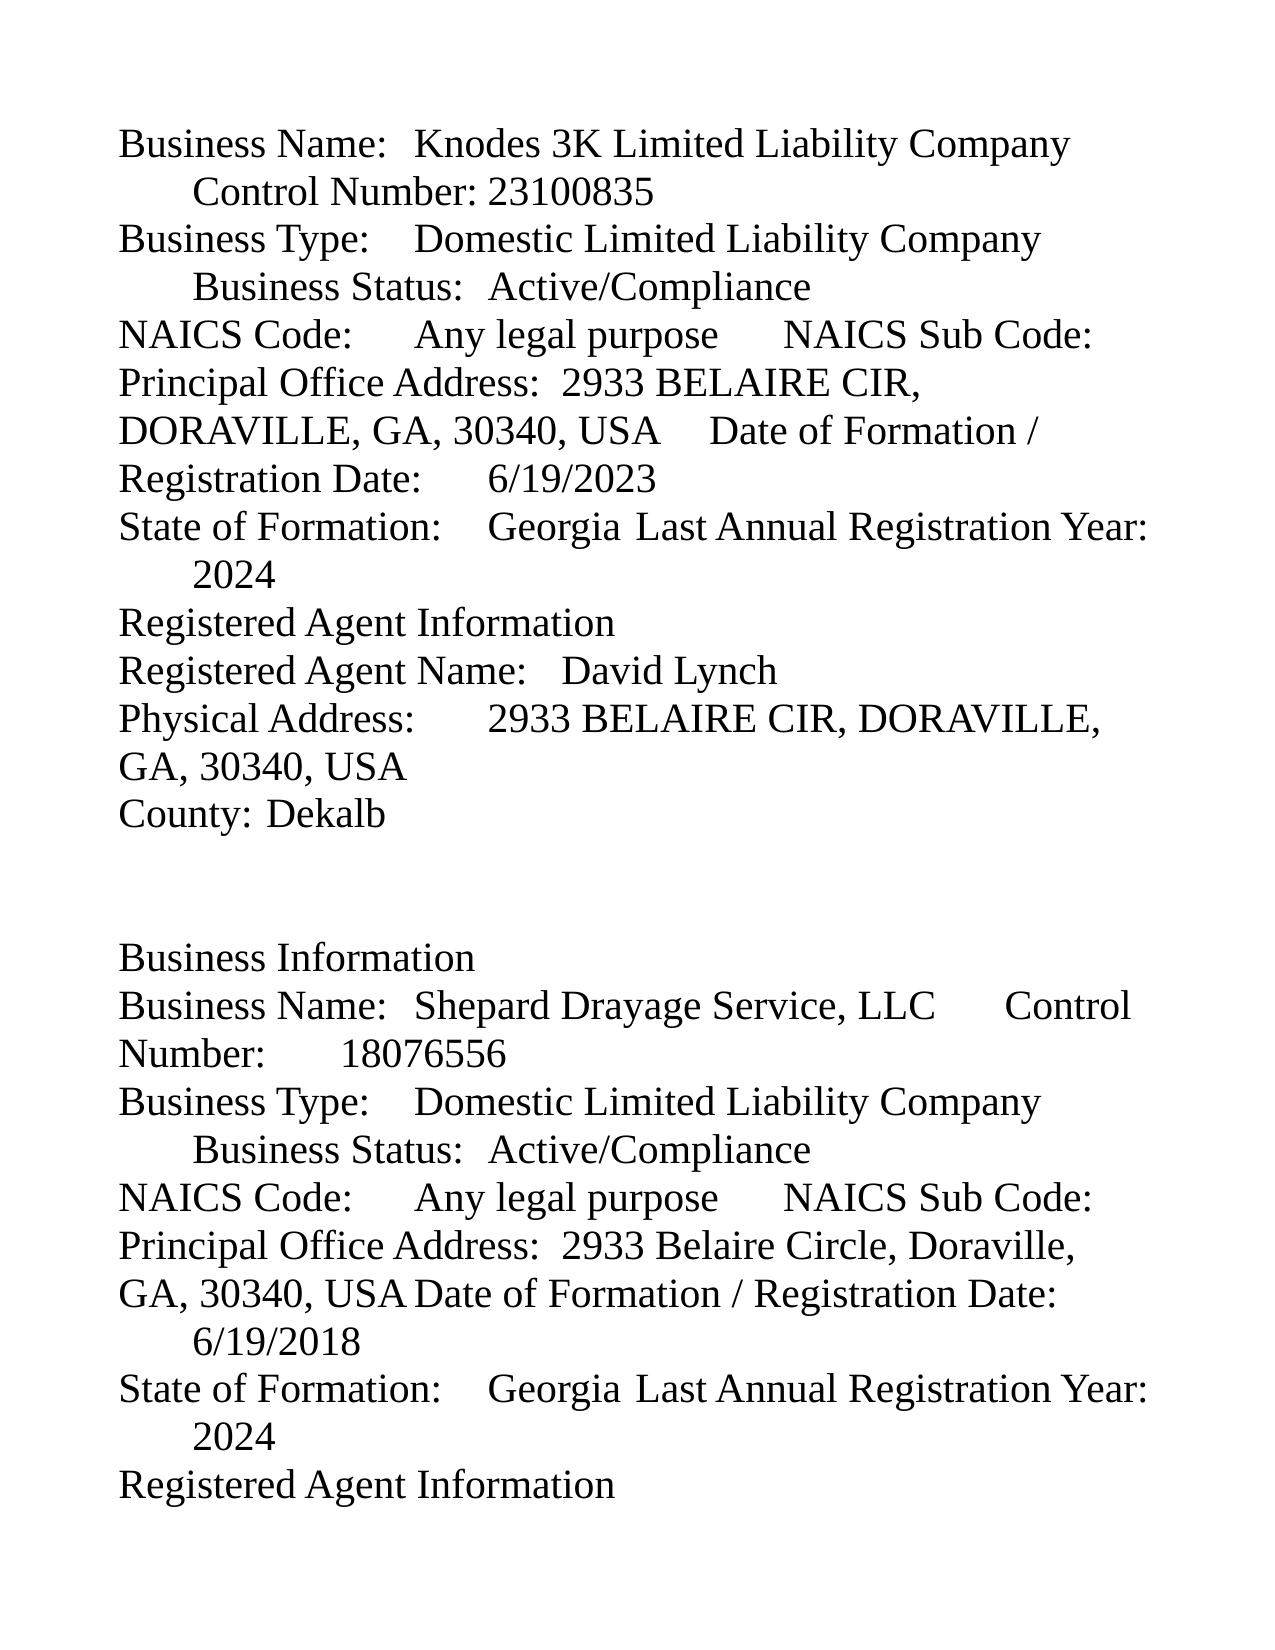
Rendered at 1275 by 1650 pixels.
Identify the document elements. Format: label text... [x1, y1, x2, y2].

text NAICS Code: Any legal purpose NAICS Sub Code: [118, 310, 1157, 358]
text Principal Office Address: 2933 Belaire Circle, Doraville, GA, 30340, USA Date of Formation / Registration Date: 6/19/2018 [118, 1220, 1157, 1364]
text State of Formation: Georgia Last Annual Registration Year: 2024 [118, 1364, 1157, 1460]
text Physical Address: 2933 BELAIRE CIR, DORAVILLE, GA, 30340, USA [118, 693, 1157, 789]
text County: Dekalb [118, 789, 1157, 933]
text Principal Office Address: 2933 BELAIRE CIR, DORAVILLE, GA, 30340, USA Date of Formation / Registration Date: 6/19/2023 [118, 358, 1157, 501]
text Business Information [118, 933, 1157, 981]
text Business Name: Shepard Drayage Service, LLC Control Number: 18076556 [118, 981, 1157, 1076]
text State of Formation: Georgia Last Annual Registration Year: 2024 [118, 501, 1157, 597]
text Business Type: Domestic Limited Liability Company Business Status: Active/Compliance [118, 1076, 1157, 1172]
text Registered Agent Name: David Lynch [118, 645, 1157, 693]
text NAICS Code: Any legal purpose NAICS Sub Code: [118, 1172, 1157, 1220]
text Business Name: Knodes 3K Limited Liability Company Control Number: 23100835 [118, 118, 1157, 214]
text Registered Agent Information [118, 1460, 1157, 1508]
text Business Type: Domestic Limited Liability Company Business Status: Active/Compliance [118, 214, 1157, 310]
text Registered Agent Information [118, 597, 1157, 645]
